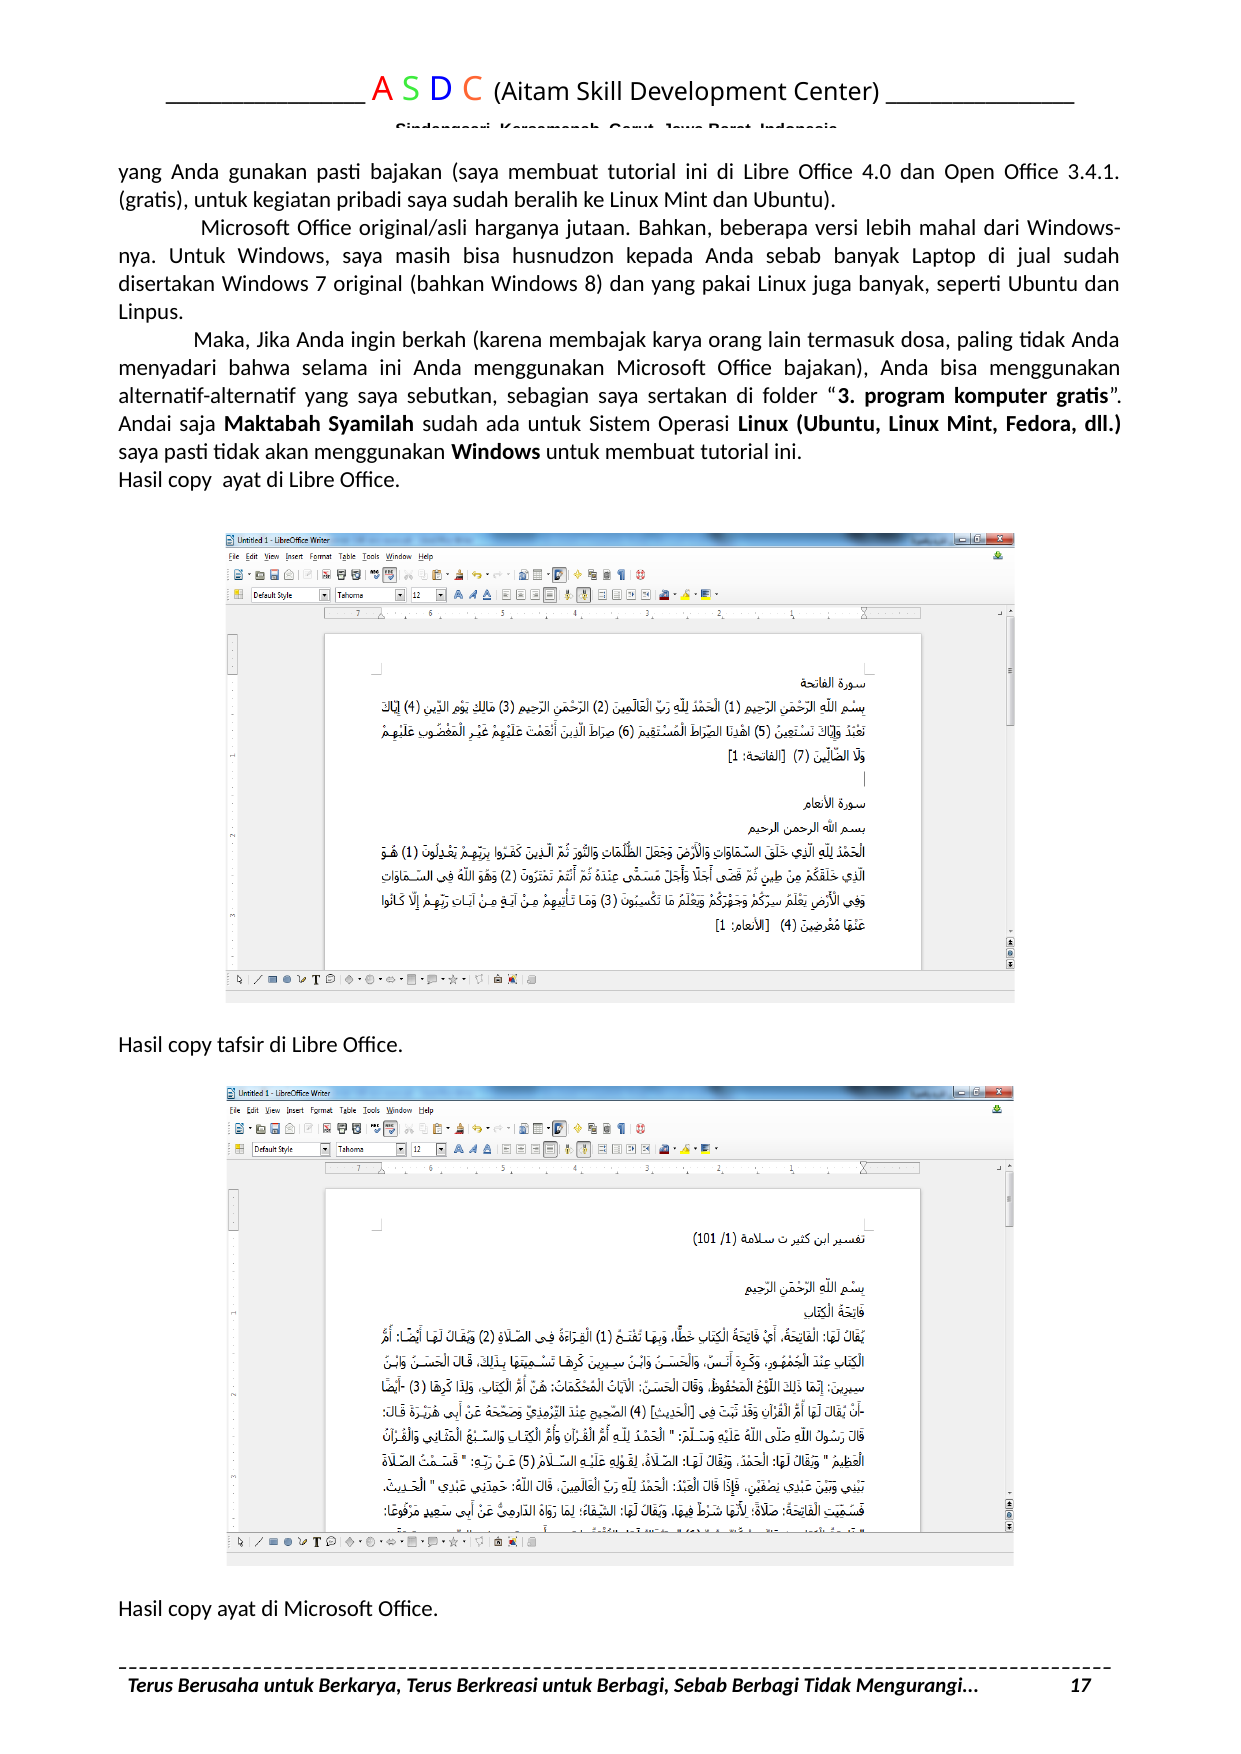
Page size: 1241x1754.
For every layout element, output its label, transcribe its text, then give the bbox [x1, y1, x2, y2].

text Maka, Jika Anda ingin berkah (karena membajak karya orang lain termasuk dosa, paling tidak Anda menyadari bahwa selama ini Anda menggunakan Microsoft Office bajakan), Anda bisa menggunakan alternatif-alternatif yang saya sebutkan, sebagian saya sertakan di folder “3. program komputer gratis”. Andai saja Maktabah Syamilah sudah ada untuk Sistem Operasi Linux (Ubuntu, Linux Mint, Fedora, dll.) saya pasti tidak akan menggunakan Windows untuk membuat tutorial ini. [118, 325, 1122, 466]
picture [225, 533, 1015, 1003]
text Microsoft Office original/asli harganya jutaan. Bahkan, beberapa versi lebih mahal dari Windows-nya. Untuk Windows, saya masih bisa husnudzon kepada Anda sebab banyak Laptop di jual sudah disertakan Windows 7 original (bahkan Windows 8) dan yang pakai Linux juga banyak, seperti Ubuntu dan Linpus. [118, 213, 1122, 325]
text Hasil copy ayat di Microsoft Office. [118, 1594, 1122, 1622]
text Hasil copy ayat di Libre Office. [118, 466, 1122, 493]
picture [226, 1086, 1014, 1566]
text Hasil copy tafsir di Libre Office. [118, 1031, 1122, 1058]
text yang Anda gunakan pasti bajakan (saya membuat tutorial ini di Libre Office 4.0 dan Open Office 3.4.1.(gratis), untuk kegiatan pribadi saya sudah beralih ke Linux Mint dan Ubuntu). [118, 157, 1122, 213]
